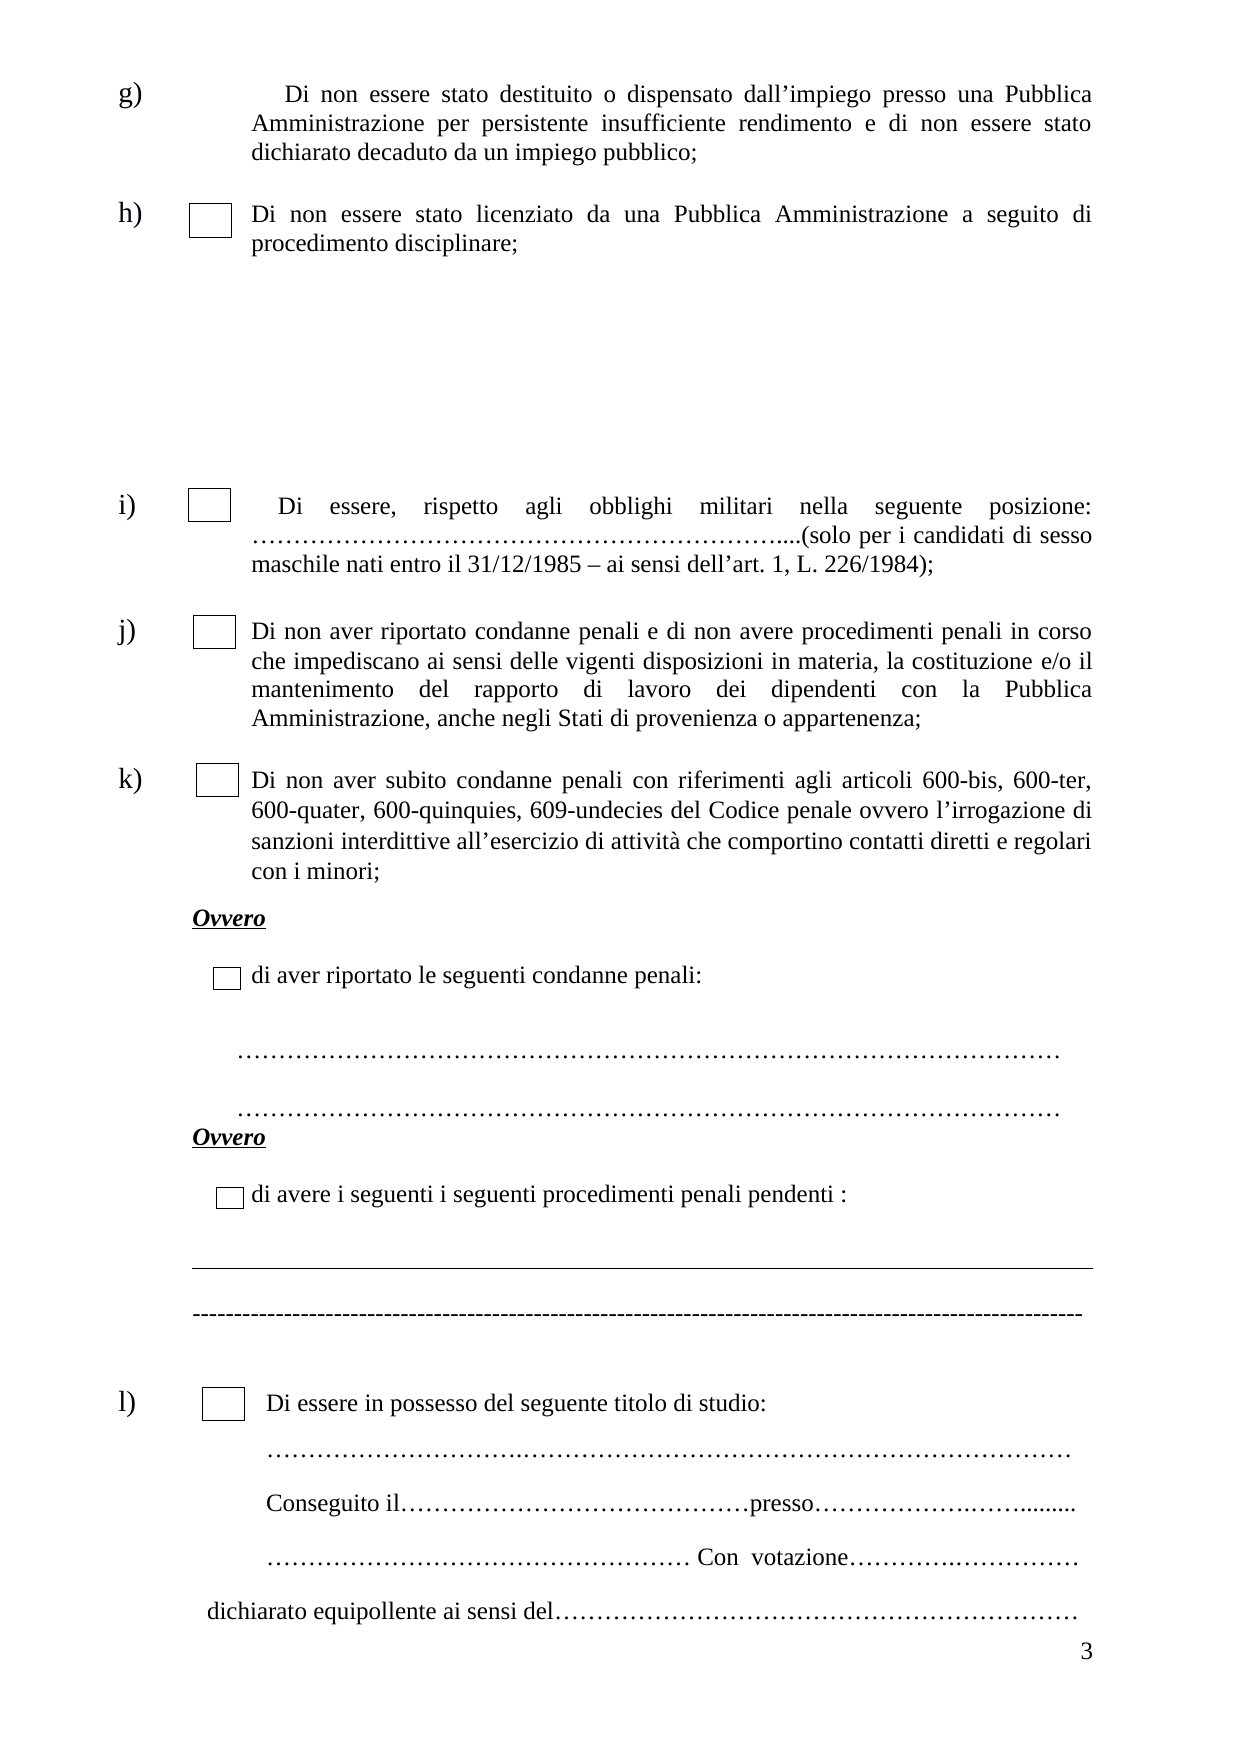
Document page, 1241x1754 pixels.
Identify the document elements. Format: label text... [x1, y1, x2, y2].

text di aver riportato le seguenti condanne penali: [251, 960, 1093, 989]
list Di non essere stato licenziato da una Pubblica Amministrazione a seguito di procedimento disciplinare; [118, 195, 1093, 257]
text ……………………………………………………………………………………… [192, 1036, 1093, 1064]
text …………………………………………… Con votazione………….…………… [251, 1542, 1093, 1571]
text Conseguito il……………………………………presso……………….……......... [200, 1488, 1093, 1517]
text l) Di essere in possesso del seguente titolo di studio: [118, 1384, 1093, 1418]
text ……………………………………………………………………………………… [192, 1093, 1093, 1122]
text Ovvero [192, 903, 1093, 931]
text ………………………….………………………………………………………… [200, 1434, 1093, 1463]
list Di non essere stato destituito o dispensato dall’impiego presso una Pubblica Amministrazione per persistente insufficiente rendimento e di non essere stato dichiarato decaduto da un impiego pubblico; [118, 75, 1093, 166]
text ----------------------------------------------------------------------------------------------------------- [192, 1298, 1093, 1327]
list Di non aver subito condanne penali con riferimenti agli articoli 600-bis, 600-ter, 600-quater, 600-quinquies, 609-undecies del Codice penale ovvero l’irrogazione di sanzioni interdittive all’esercizio di attività che comportino contatti diretti e regolari con i minori; [118, 761, 1093, 884]
list Di non aver riportato condanne penali e di non avere procedimenti penali in corso che impediscano ai sensi delle vigenti disposizioni in materia, la costituzione e/o il mantenimento del rapporto di lavoro dei dipendenti con la Pubblica Amministrazione, anche negli Stati di provenienza o appartenenza; [118, 612, 1093, 732]
list Di essere, rispetto agli obblighi militari nella seguente posizione: ………………………………………………………....(solo per i candidati di sesso maschile nati entro il 31/12/1985 – ai sensi dell’art. 1, L. 226/1984); [118, 487, 1093, 578]
text Ovvero [192, 1122, 1093, 1151]
text dichiarato equipollente ai sensi del……………………………………………………… [118, 1596, 1093, 1624]
text di avere i seguenti i seguenti procedimenti penali pendenti : [251, 1179, 1093, 1208]
